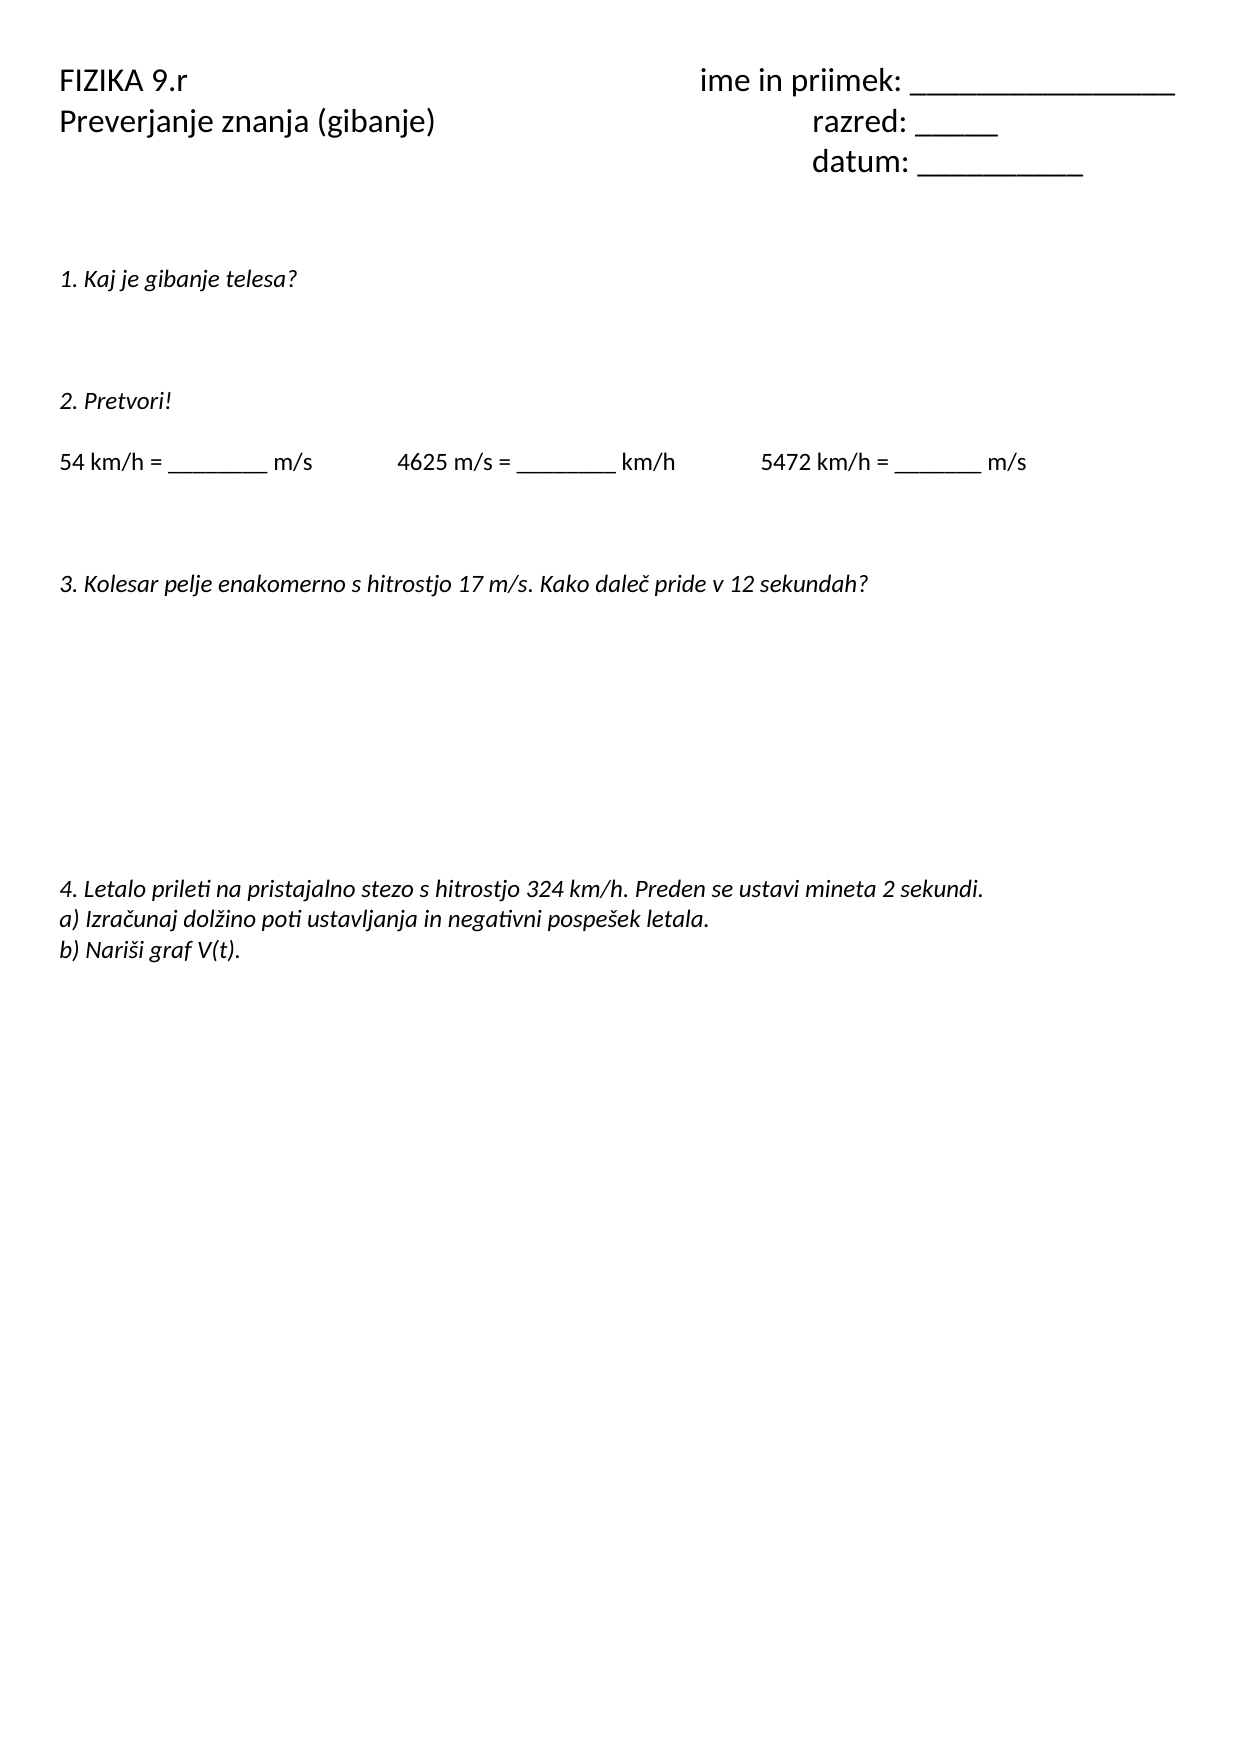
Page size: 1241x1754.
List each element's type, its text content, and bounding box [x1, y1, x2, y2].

text datum: __________ [59, 141, 1181, 181]
text FIZIKA 9.r ime in priimek: ________________ Preverjanje znanja (gibanje) razred: _____ [59, 59, 1181, 141]
text 4. Letalo prileti na pristajalno stezo s hitrostjo 324 km/h. Preden se ustavi mineta 2 sekundi. [59, 873, 1181, 904]
text 2. Pretvori! [59, 385, 1181, 415]
text a) Izračunaj dolžino poti ustavljanja in negativni pospešek letala. [59, 904, 1181, 934]
text 3. Kolesar pelje enakomerno s hitrostjo 17 m/s. Kako daleč pride v 12 sekundah? [59, 568, 1181, 598]
text 54 km/h = ________ m/s 4625 m/s = ________ km/h 5472 km/h = _______ m/s [59, 446, 1181, 476]
text 1. Kaj je gibanje telesa? [59, 263, 1181, 293]
text b) Nariši graf V(t). [59, 934, 1181, 965]
